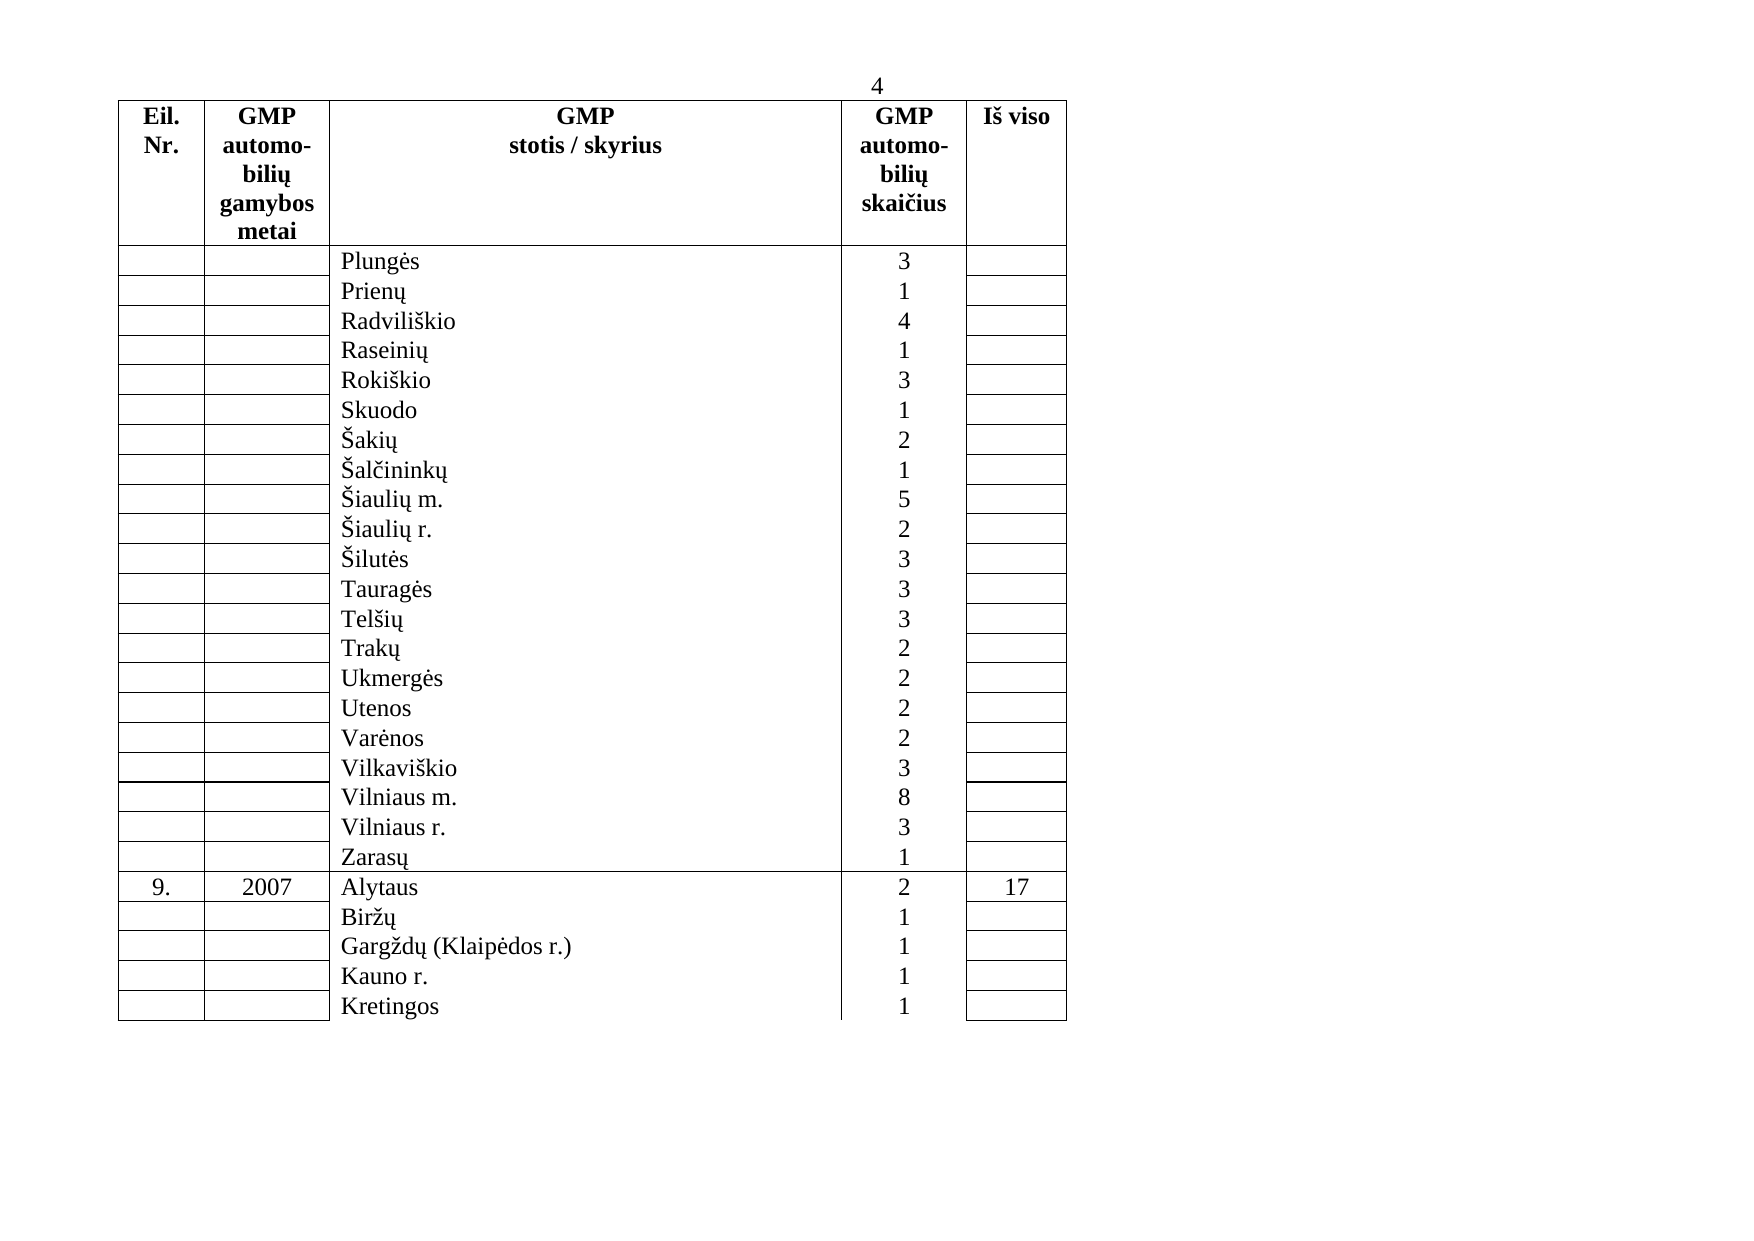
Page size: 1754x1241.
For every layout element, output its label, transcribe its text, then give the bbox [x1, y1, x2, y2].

table_cell [119, 395, 204, 424]
table_cell 1 [842, 841, 966, 871]
table_cell 5 [842, 484, 966, 513]
table_cell [119, 306, 204, 334]
table_cell 9. [119, 872, 204, 901]
table_cell Utenos [330, 692, 841, 722]
table_cell [205, 753, 329, 781]
table_cell 3 [842, 246, 966, 275]
table_cell 17 [967, 872, 1066, 901]
table_cell [967, 514, 1066, 543]
table_cell Šakių [330, 424, 841, 454]
table_cell [205, 783, 329, 811]
table_cell [119, 514, 204, 543]
table_cell [119, 425, 204, 454]
table_cell [205, 842, 329, 871]
table_cell [119, 604, 204, 632]
table_cell [967, 604, 1066, 632]
table_cell [967, 634, 1066, 662]
table_cell Alytaus [330, 872, 841, 901]
table_cell 2 [842, 872, 966, 901]
table_cell [205, 991, 329, 1020]
table_cell [119, 336, 204, 364]
table_cell [967, 425, 1066, 454]
table_cell [205, 246, 329, 275]
table_cell Šiaulių m. [330, 484, 841, 513]
table_cell Skuodo [330, 394, 841, 424]
table_cell Raseinių [330, 335, 841, 364]
table_cell 1 [842, 275, 966, 305]
table_cell [967, 306, 1066, 334]
table_cell [205, 663, 329, 692]
table_cell [205, 634, 329, 662]
table_cell 4 [842, 305, 966, 334]
table_cell [119, 485, 204, 513]
table_cell Rokiškio [330, 364, 841, 394]
table_cell [119, 693, 204, 722]
table_cell [205, 395, 329, 424]
table_cell [205, 455, 329, 483]
table_cell 3 [842, 573, 966, 603]
table_cell [119, 842, 204, 871]
table_cell 1 [842, 335, 966, 364]
table_cell Vilkaviškio [330, 752, 841, 781]
table_cell [205, 693, 329, 722]
table_cell [967, 723, 1066, 752]
table_cell [205, 485, 329, 513]
table_cell 2 [842, 692, 966, 722]
table_cell [119, 544, 204, 573]
table_cell [967, 395, 1066, 424]
table_cell [119, 931, 204, 960]
table_header GMP automo-bilių gamybos metai [205, 101, 329, 245]
table_cell 2007 [205, 872, 329, 901]
table_cell [967, 693, 1066, 722]
table_cell [205, 902, 329, 930]
table_cell [205, 365, 329, 394]
table_cell [119, 723, 204, 752]
table_header Iš viso [967, 101, 1066, 245]
table_cell [205, 812, 329, 841]
table_cell [967, 246, 1066, 275]
table_cell [119, 365, 204, 394]
table_cell Plungės [330, 246, 841, 275]
table_cell [967, 574, 1066, 603]
table_cell [205, 514, 329, 543]
table_cell [119, 574, 204, 603]
table_cell Varėnos [330, 722, 841, 752]
table_cell [205, 931, 329, 960]
table_cell 1 [842, 930, 966, 960]
table_cell [205, 336, 329, 364]
table_cell 1 [842, 454, 966, 483]
table_cell 2 [842, 513, 966, 543]
table_cell [967, 276, 1066, 305]
table_cell [119, 663, 204, 692]
table_cell [119, 902, 204, 930]
table_cell [119, 246, 204, 275]
table_cell [967, 991, 1066, 1020]
table_cell 3 [842, 364, 966, 394]
table_cell [205, 544, 329, 573]
table_cell 3 [842, 811, 966, 841]
table_cell [967, 812, 1066, 841]
table_cell 1 [842, 901, 966, 930]
table_header Eil. Nr. [119, 101, 204, 245]
table_cell [967, 336, 1066, 364]
table_cell [967, 485, 1066, 513]
table_cell [119, 753, 204, 781]
table_cell [205, 425, 329, 454]
table_cell Kauno r. [330, 960, 841, 990]
table_cell Radviliškio [330, 305, 841, 334]
table_cell Vilniaus m. [330, 781, 841, 811]
table_cell Biržų [330, 901, 841, 930]
table_cell [967, 842, 1066, 871]
table_cell 1 [842, 394, 966, 424]
table_cell 3 [842, 603, 966, 632]
table_cell [967, 663, 1066, 692]
table_cell Ukmergės [330, 662, 841, 692]
table_cell [205, 604, 329, 632]
table_cell Kretingos [330, 990, 841, 1020]
table_cell [967, 753, 1066, 781]
table_cell 2 [842, 662, 966, 692]
table_cell [119, 634, 204, 662]
table_cell [205, 276, 329, 305]
table_cell [205, 961, 329, 990]
table_cell [205, 306, 329, 334]
table_cell Šalčininkų [330, 454, 841, 483]
table_cell [967, 544, 1066, 573]
table_cell [967, 783, 1066, 811]
table_cell [967, 455, 1066, 483]
table_cell [119, 991, 204, 1020]
table_cell [119, 276, 204, 305]
table_cell 1 [842, 960, 966, 990]
table_cell 2 [842, 633, 966, 662]
table_cell [119, 783, 204, 811]
table_cell [119, 455, 204, 483]
table_cell [119, 812, 204, 841]
table_cell [205, 723, 329, 752]
table_cell Šiaulių r. [330, 513, 841, 543]
table_cell Trakų [330, 633, 841, 662]
table_cell Telšių [330, 603, 841, 632]
table_cell [205, 574, 329, 603]
table_cell Vilniaus r. [330, 811, 841, 841]
table_cell Prienų [330, 275, 841, 305]
table_cell Šilutės [330, 543, 841, 573]
table_cell Tauragės [330, 573, 841, 603]
table_cell 3 [842, 543, 966, 573]
table_cell 2 [842, 722, 966, 752]
table_cell [967, 902, 1066, 930]
table_cell 3 [842, 752, 966, 781]
table_cell Gargždų (Klaipėdos r.) [330, 930, 841, 960]
table_cell [967, 961, 1066, 990]
table_cell 1 [842, 990, 966, 1020]
table_cell [967, 365, 1066, 394]
table_header GMP automo-bilių skaičius [842, 101, 966, 245]
table_header GMP stotis / skyrius [330, 101, 841, 245]
table_cell 8 [842, 781, 966, 811]
table_cell [967, 931, 1066, 960]
table_cell 2 [842, 424, 966, 454]
table_cell [119, 961, 204, 990]
table_cell Zarasų [330, 841, 841, 871]
